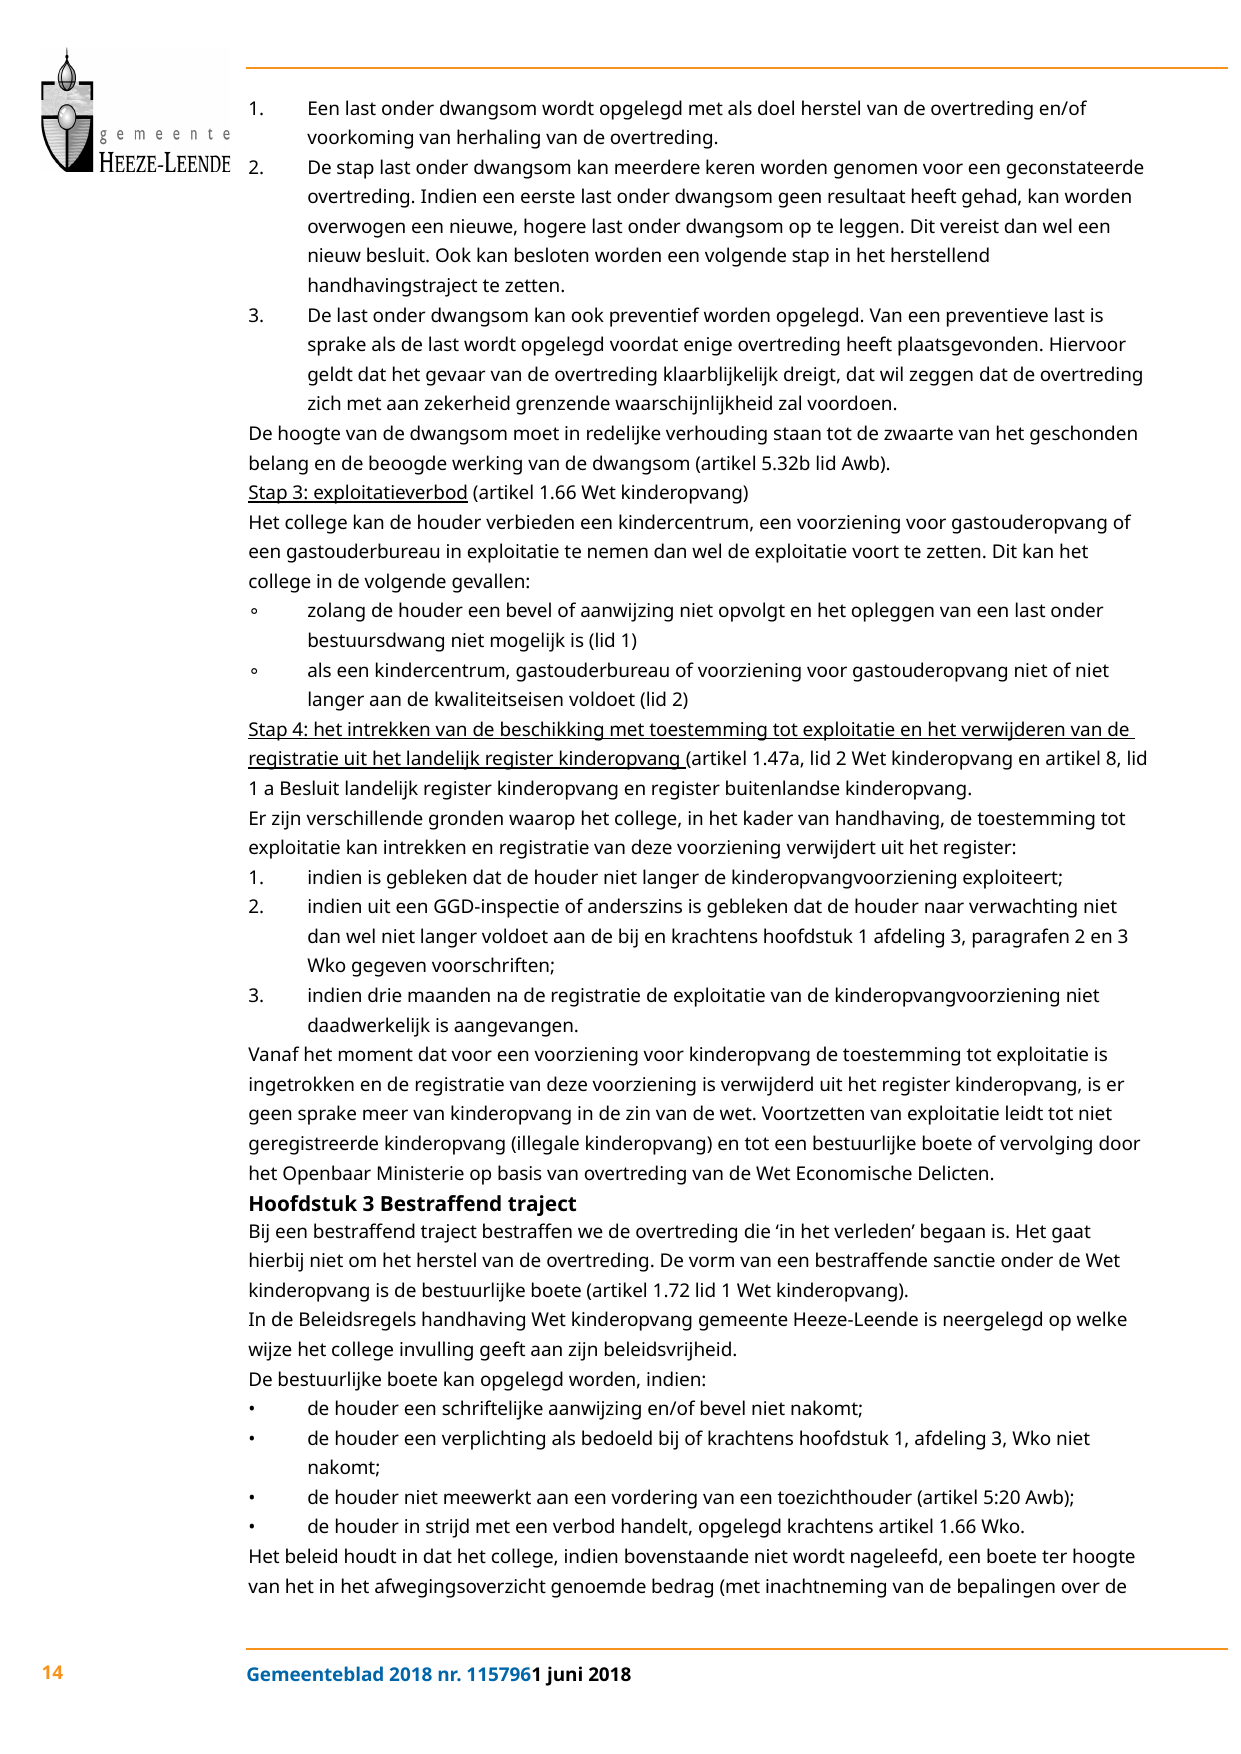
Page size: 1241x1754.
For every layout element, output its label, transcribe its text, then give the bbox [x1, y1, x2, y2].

list de houder niet meewerkt aan een vordering van een toezichthouder (artikel 5:20 Awb); [248, 1484, 1152, 1510]
picture [41, 47, 231, 172]
text Hoofdstuk 3 Bestraffend traject [248, 1189, 1152, 1218]
list indien drie maanden na de registratie de exploitatie van de kinderopvangvoorziening niet daadwerkelijk is aangevangen. [248, 982, 1152, 1038]
list de houder een schriftelijke aanwijzing en/of bevel niet nakomt; [248, 1395, 1152, 1421]
text Het college kan de houder verbieden een kindercentrum, een voorziening voor gastouderopvang of een gastouderbureau in exploitatie te nemen dan wel de exploitatie voort te zetten. Dit kan het college in de volgende gevallen: [248, 509, 1152, 594]
text Stap 4: het intrekken van de beschikking met toestemming tot exploitatie en het verwijderen van de registratie uit het landelijk register kinderopvang (artikel 1.47a, lid 2 Wet kinderopvang en artikel 8, lid 1 a Besluit landelijk register kinderopvang en register buitenlandse kinderopvang. [248, 716, 1152, 801]
text In de Beleidsregels handhaving Wet kinderopvang gemeente Heeze-Leende is neergelegd op welke wijze het college invulling geeft aan zijn beleidsvrijheid. [248, 1307, 1152, 1362]
text Stap 3: exploitatieverbod (artikel 1.66 Wet kinderopvang) [248, 479, 1152, 505]
list zolang de houder een bevel of aanwijzing niet opvolgt en het opleggen van een last onder bestuursdwang niet mogelijk is (lid 1) [248, 598, 1152, 653]
list De last onder dwangsom kan ook preventief worden opgelegd. Van een preventieve last is sprake als de last wordt opgelegd voordat enige overtreding heeft plaatsgevonden. Hiervoor geldt dat het gevaar van de overtreding klaarblijkelijk dreigt, dat wil zeggen dat de overtreding zich met aan zekerheid grenzende waarschijnlijkheid zal voordoen. [248, 302, 1152, 416]
list De stap last onder dwangsom kan meerdere keren worden genomen voor een geconstateerde overtreding. Indien een eerste last onder dwangsom geen resultaat heeft gehad, kan worden overwogen een nieuwe, hogere last onder dwangsom op te leggen. Dit vereist dan wel een nieuw besluit. Ook kan besloten worden een volgende stap in het herstellend handhavingstraject te zetten. [248, 154, 1152, 298]
text De hoogte van de dwangsom moet in redelijke verhouding staan tot de zwaarte van het geschonden belang en de beoogde werking van de dwangsom (artikel 5.32b lid Awb). [248, 420, 1152, 476]
list de houder een verplichting als bedoeld bij of krachtens hoofdstuk 1, afdeling 3, Wko niet nakomt; [248, 1425, 1152, 1480]
text Het beleid houdt in dat het college, indien bovenstaande niet wordt nageleefd, een boete ter hoogte van het in het afwegingsoverzicht genoemde bedrag (met inachtneming van de bepalingen over de [248, 1543, 1152, 1598]
list Een last onder dwangsom wordt opgelegd met als doel herstel van de overtreding en/of voorkoming van herhaling van de overtreding. [248, 95, 1152, 150]
text Er zijn verschillende gronden waarop het college, in het kader van handhaving, de toestemming tot exploitatie kan intrekken en registratie van deze voorziening verwijdert uit het register: [248, 805, 1152, 860]
text Vanaf het moment dat voor een voorziening voor kinderopvang de toestemming tot exploitatie is ingetrokken en de registratie van deze voorziening is verwijderd uit het register kinderopvang, is er geen sprake meer van kinderopvang in de zin van de wet. Voortzetten van exploitatie leidt tot niet geregistreerde kinderopvang (illegale kinderopvang) en tot een bestuurlijke boete of vervolging door het Openbaar Ministerie op basis van overtreding van de Wet Economische Delicten. [248, 1041, 1152, 1186]
list de houder in strijd met een verbod handelt, opgelegd krachtens artikel 1.66 Wko. [248, 1514, 1152, 1539]
list indien uit een GGD-inspectie of anderszins is gebleken dat de houder naar verwachting niet dan wel niet langer voldoet aan de bij en krachtens hoofdstuk 1 afdeling 3, paragrafen 2 en 3 Wko gegeven voorschriften; [248, 893, 1152, 978]
list als een kindercentrum, gastouderbureau of voorziening voor gastouderopvang niet of niet langer aan de kwaliteitseisen voldoet (lid 2) [248, 657, 1152, 712]
text Bij een bestraffend traject bestraffen we de overtreding die ‘in het verleden’ begaan is. Het gaat hierbij niet om het herstel van de overtreding. De vorm van een bestraffende sanctie onder de Wet kinderopvang is de bestuurlijke boete (artikel 1.72 lid 1 Wet kinderopvang). [248, 1218, 1152, 1303]
text De bestuurlijke boete kan opgelegd worden, indien: [248, 1366, 1152, 1391]
list indien is gebleken dat de houder niet langer de kinderopvangvoorziening exploiteert; [248, 864, 1152, 890]
